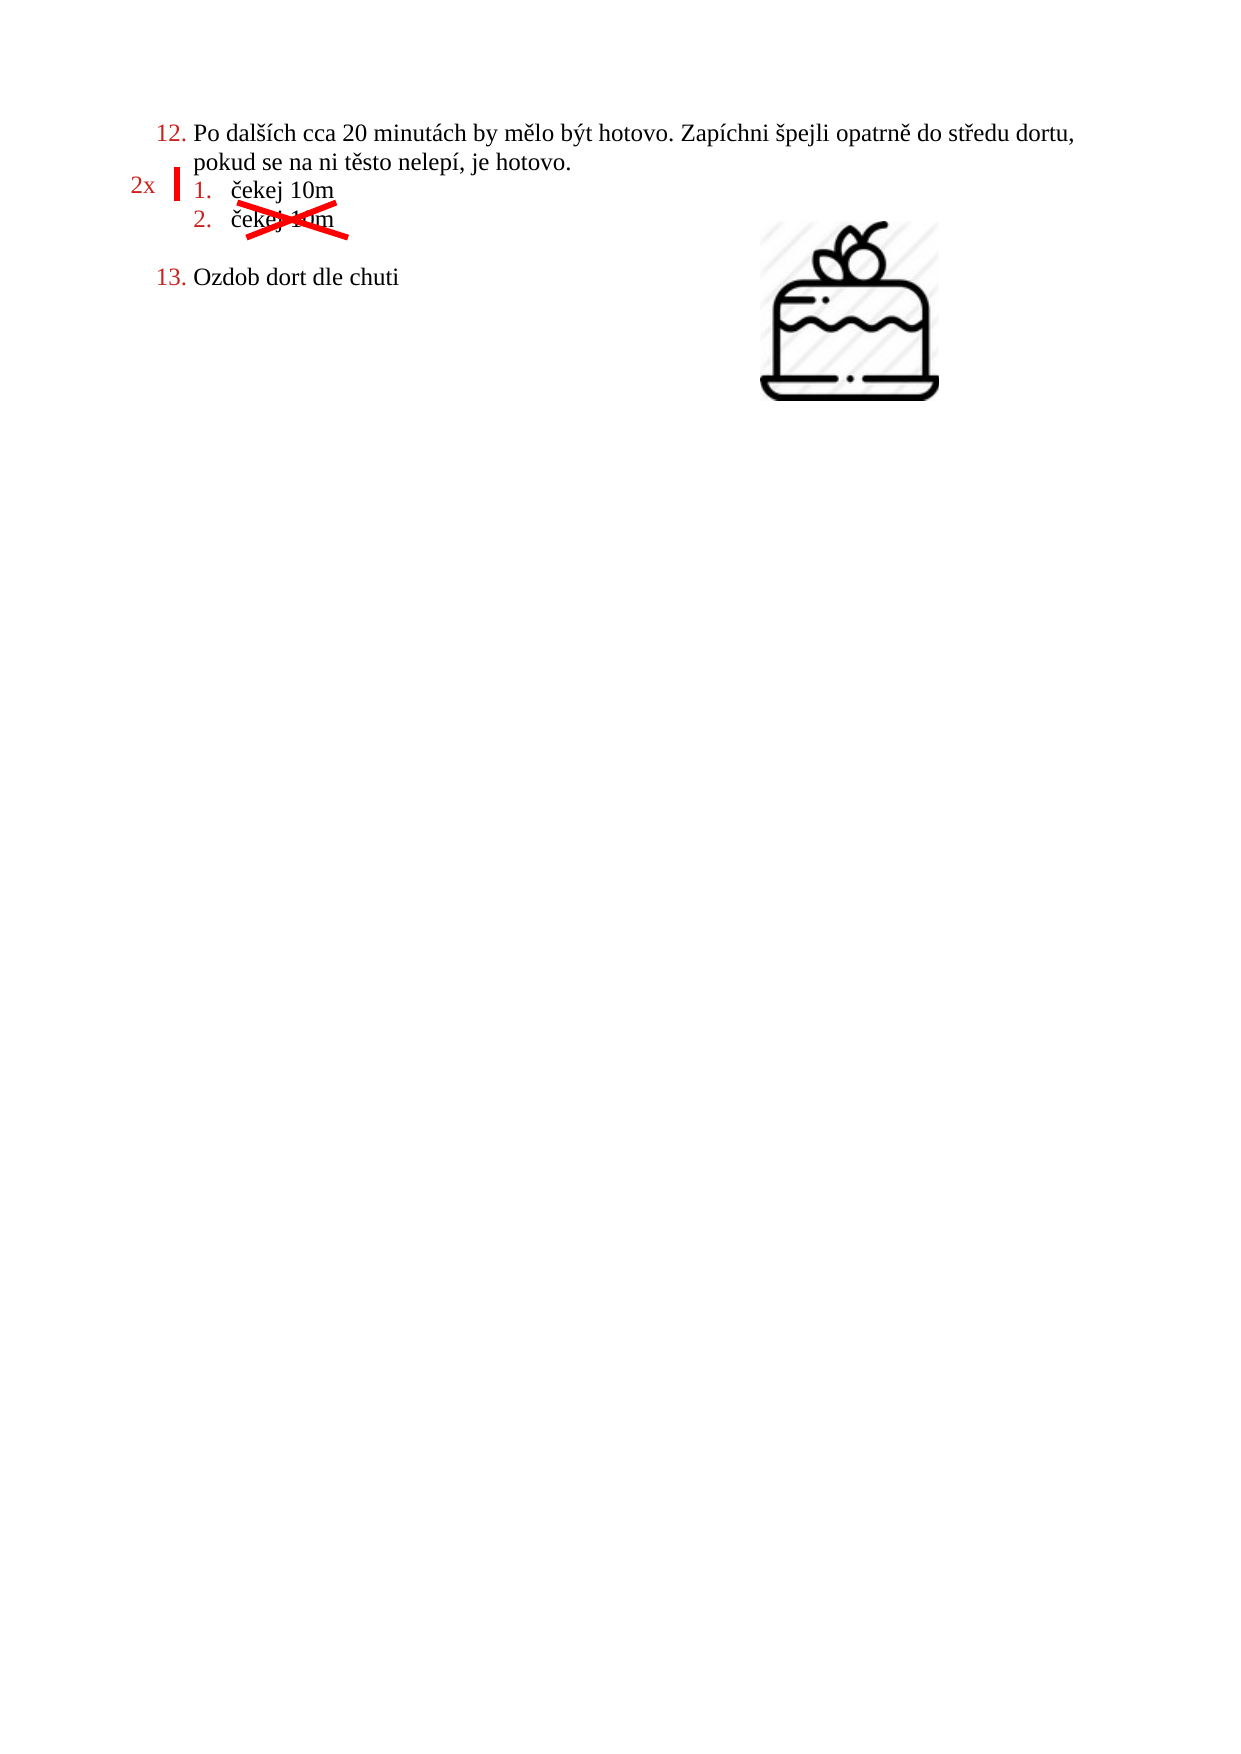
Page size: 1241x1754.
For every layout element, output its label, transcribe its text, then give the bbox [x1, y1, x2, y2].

list čekej 10m [193, 204, 267, 233]
picture [760, 221, 939, 401]
list čekej 10m [193, 176, 1122, 204]
list čekej 10m [269, 224, 320, 233]
list čekej 10m [255, 204, 321, 216]
list čekej 10m [313, 204, 1122, 233]
list Po dalších cca 20 minutách by mělo být hotovo. Zapíchni špejli opatrně do středu dortu, pokud se na ni těsto nelepí, je hotovo. [156, 118, 1122, 176]
list [939, 262, 1122, 291]
list Ozdob dort dle chuti [156, 262, 760, 291]
